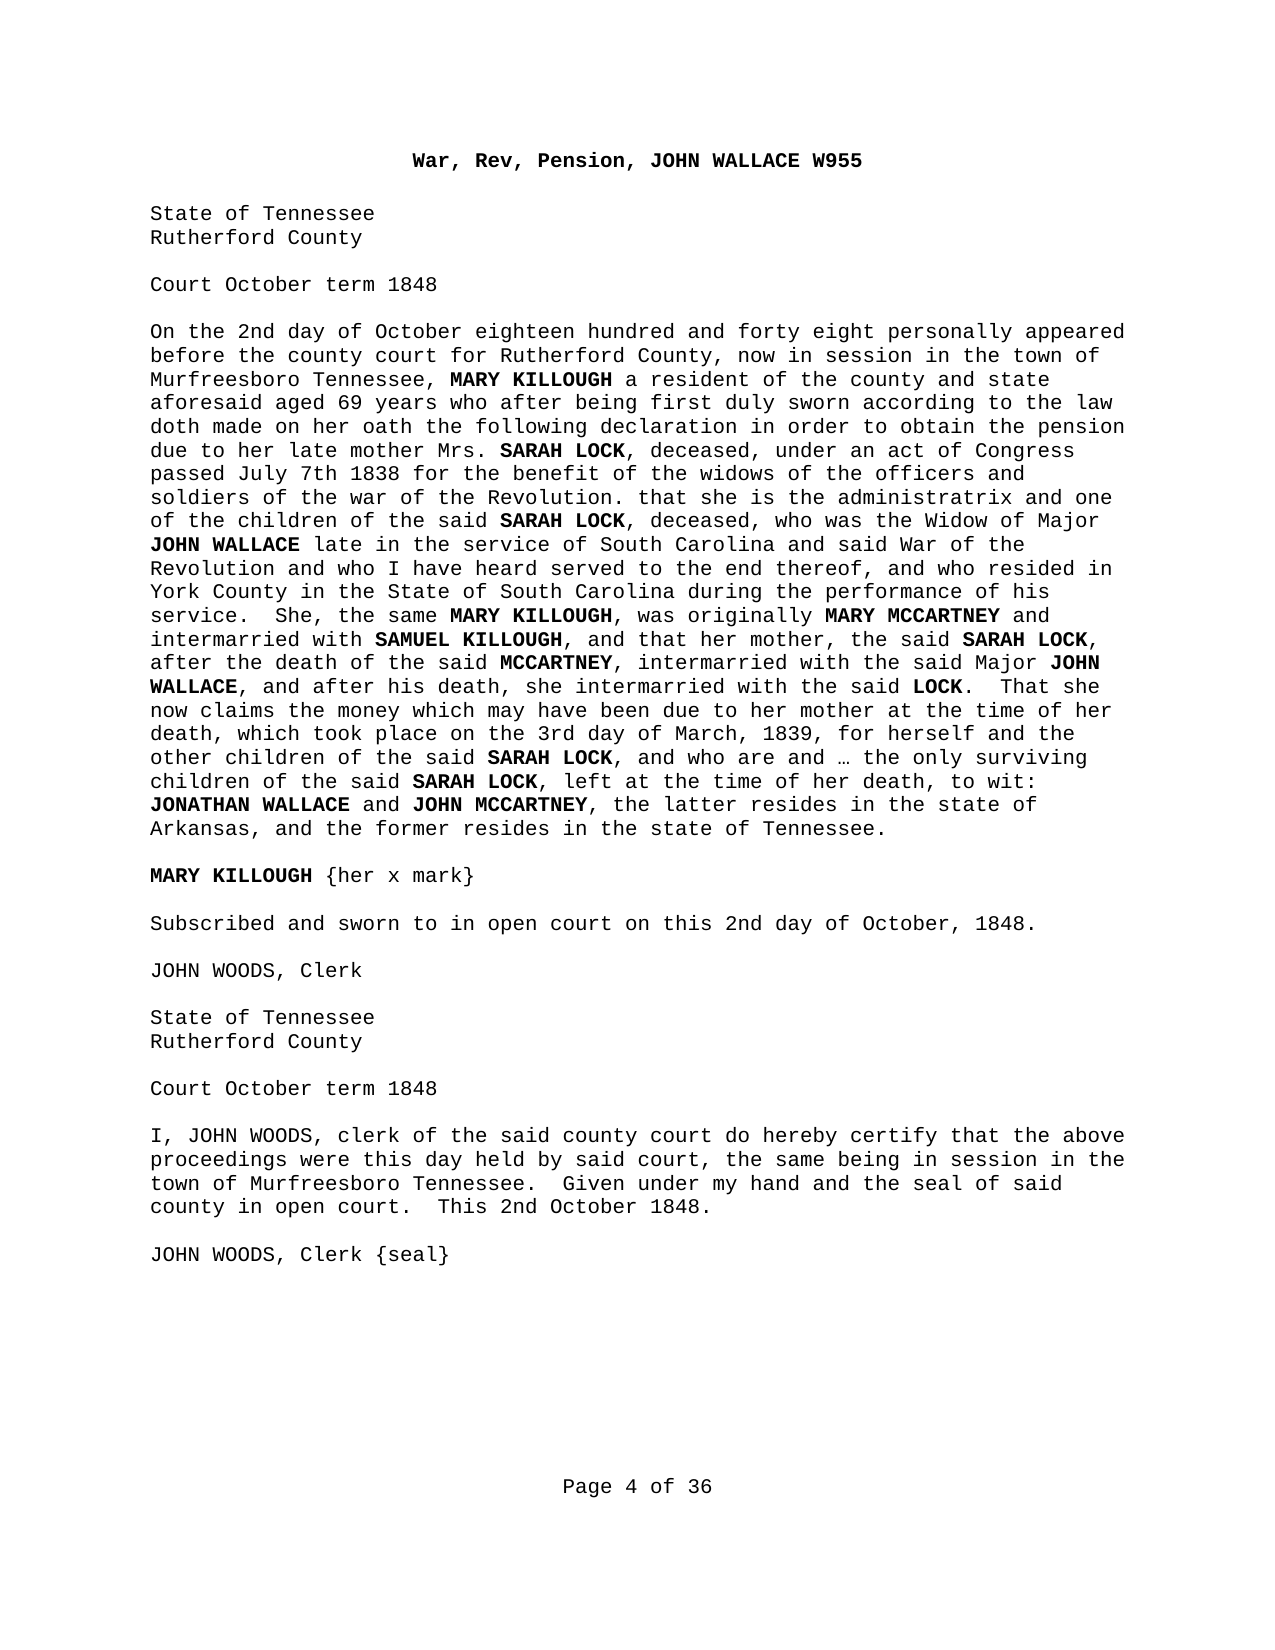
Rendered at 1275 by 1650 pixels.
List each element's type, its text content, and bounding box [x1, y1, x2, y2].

text Subscribed and sworn to in open court on this 2nd day of October, 1848. [150, 912, 1125, 936]
text State of Tennessee Rutherford County [150, 203, 1125, 250]
text John Woods, Clerk {seal} [150, 1243, 1125, 1267]
text Rutherford County [150, 1031, 1125, 1054]
text Court October term 1848 [150, 1078, 1125, 1102]
text Mary killough {her x mark} [150, 865, 1125, 889]
text John Woods, Clerk [150, 960, 1125, 983]
text I, John Woods, clerk of the said county court do hereby certify that the above proceedings were this day held by said court, the same being in session in the town of Murfreesboro Tennessee. Given under my hand and the seal of said county in open court. This 2nd October 1848. [150, 1125, 1125, 1220]
text State of Tennessee [150, 1007, 1125, 1031]
text On the 2nd day of October eighteen hundred and forty eight personally appeared before the county court for Rutherford County, now in session in the town of Murfreesboro Tennessee, Mary killough a resident of the county and state aforesaid aged 69 years who after being first duly sworn according to the law doth made on her oath the following declaration in order to obtain the pension due to her late mother Mrs. Sarah Lock, deceased, under an act of Congress passed July 7th 1838 for the benefit of the widows of the officers and soldiers of the war of the Revolution. that she is the administratrix and one of the children of the said Sarah Lock, deceased, who was the Widow of Major John Wallace late in the service of South Carolina and said War of the Revolution and who I have heard served to the end thereof, and who resided in York County in the State of South Carolina during the performance of his service. She, the same Mary killough, was originally Mary McCartney and intermarried with Samuel killough, and that her mother, the said Sarah Lock, after the death of the said McCartney, intermarried with the said Major John Wallace, and after his death, she intermarried with the said Lock. That she now claims the money which may have been due to her mother at the time of her death, which took place on the 3rd day of March, 1839, for herself and the other children of the said Sarah Lock, and who are and … the only surviving children of the said Sarah Lock, left at the time of her death, to wit: Jonathan Wallace and John McCartney, the latter resides in the state of Arkansas, and the former resides in the state of Tennessee. [150, 321, 1125, 842]
text Court October term 1848 [150, 274, 1125, 298]
